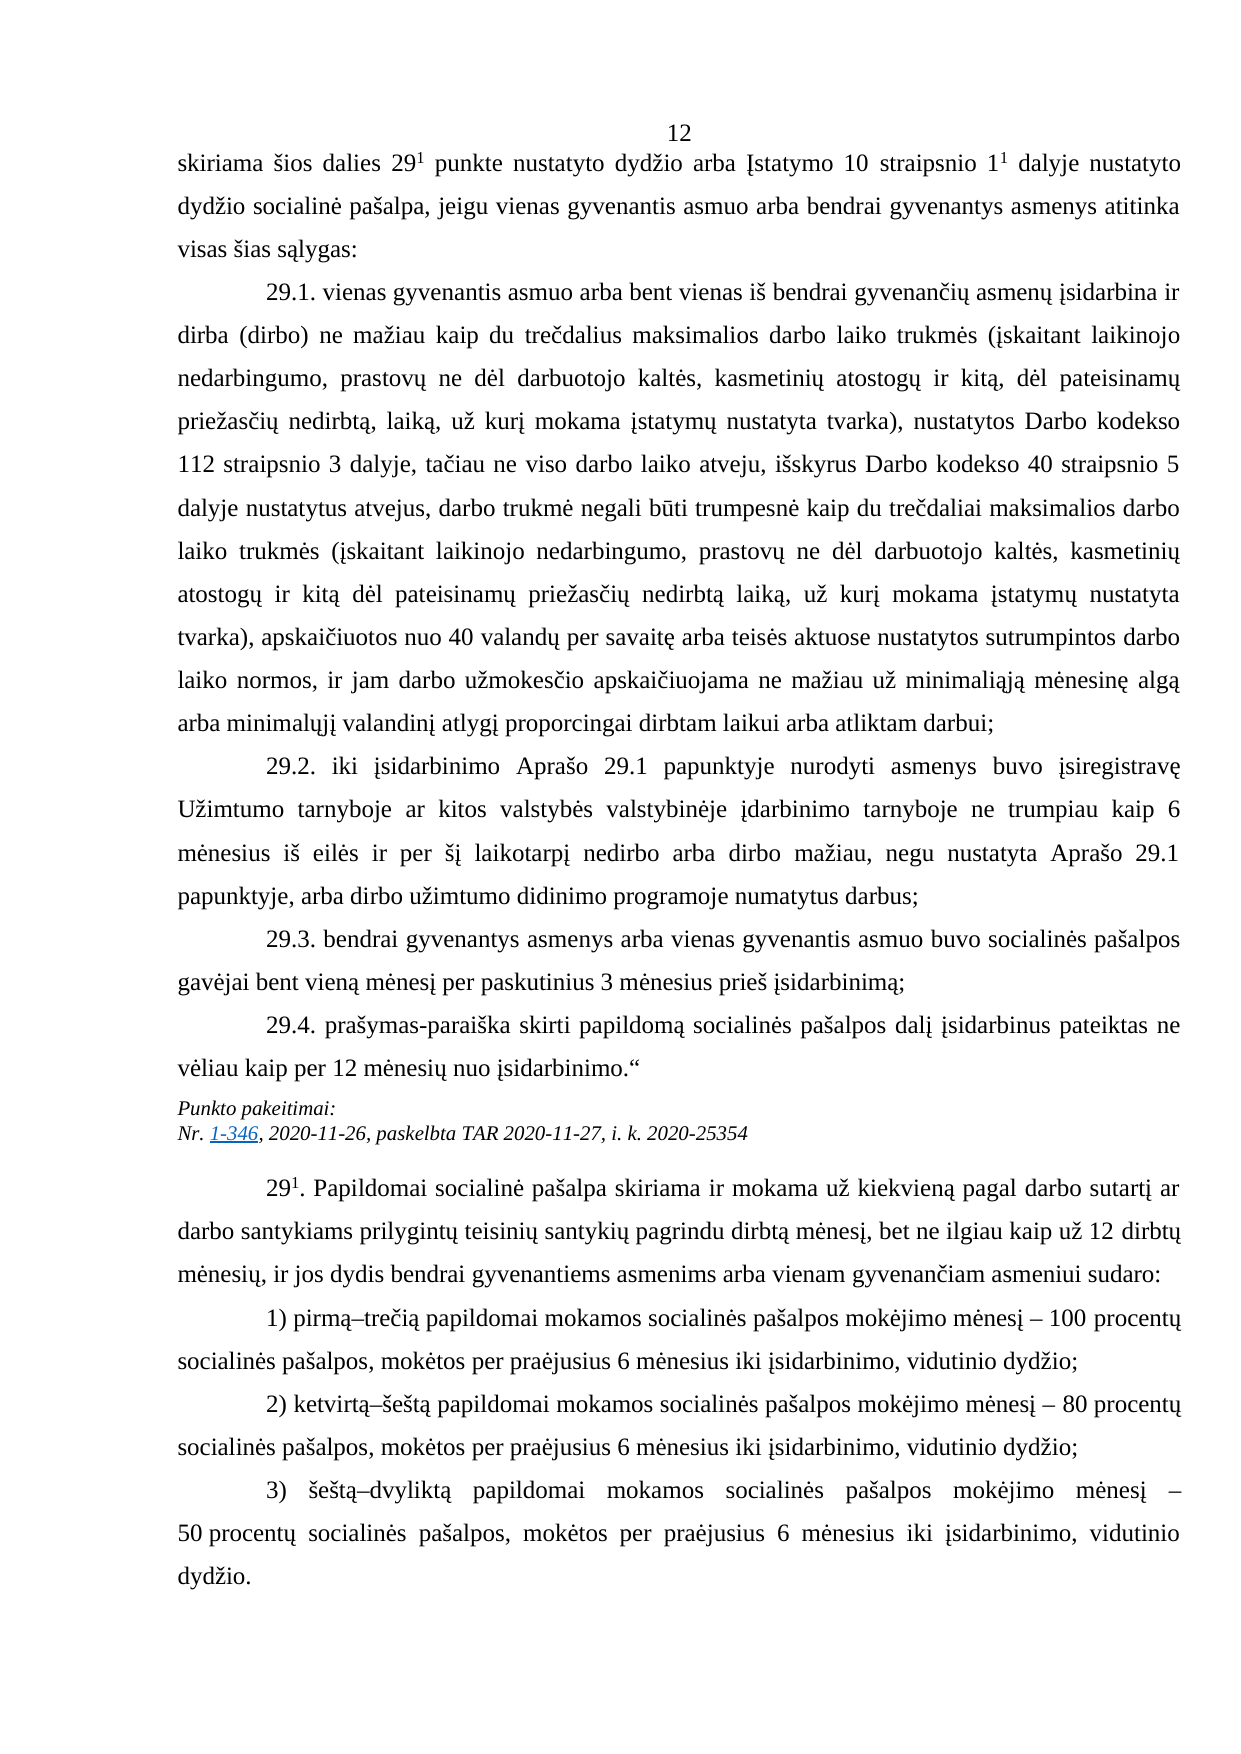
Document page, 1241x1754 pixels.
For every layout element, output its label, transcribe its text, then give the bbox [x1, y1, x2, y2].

text 29.3. bendrai gyvenantys asmenys arba vienas gyvenantis asmuo buvo socialinės pašalpos gavėjai bent vieną mėnesį per paskutinius 3 mėnesius prieš įsidarbinimą; [177, 924, 1181, 996]
text 2) ketvirtą–šeštą papildomai mokamos socialinės pašalpos mokėjimo mėnesį – 80 procentų socialinės pašalpos, mokėtos per praėjusius 6 mėnesius iki įsidarbinimo, vidutinio dydžio; [177, 1389, 1181, 1461]
text 1) pirmą–trečią papildomai mokamos socialinės pašalpos mokėjimo mėnesį – 100 procentų socialinės pašalpos, mokėtos per praėjusius 6 mėnesius iki įsidarbinimo, vidutinio dydžio; [177, 1303, 1181, 1374]
text 29.4. prašymas-paraiška skirti papildomą socialinės pašalpos dalį įsidarbinus pateiktas ne vėliau kaip per 12 mėnesių nuo įsidarbinimo.“ [177, 1010, 1181, 1082]
text 3) šeštą–dvyliktą papildomai mokamos socialinės pašalpos mokėjimo mėnesį – 50 procentų socialinės pašalpos, mokėtos per praėjusius 6 mėnesius iki įsidarbinimo, vidutinio dydžio. [177, 1475, 1181, 1590]
text 29.2. iki įsidarbinimo Aprašo 29.1 papunktyje nurodyti asmenys buvo įsiregistravę Užimtumo tarnyboje ar kitos valstybės valstybinėje įdarbinimo tarnyboje ne trumpiau kaip 6 mėnesius iš eilės ir per šį laikotarpį nedirbo arba dirbo mažiau, negu nustatyta Aprašo 29.1 papunktyje, arba dirbo užimtumo didinimo programoje numatytus darbus; [177, 751, 1181, 909]
text Nr. 1-346, 2020-11-26, paskelbta TAR 2020-11-27, i. k. 2020-25354 [177, 1120, 1181, 1144]
text 29.1. vienas gyvenantis asmuo arba bent vienas iš bendrai gyvenančių asmenų įsidarbina ir dirba (dirbo) ne mažiau kaip du trečdalius maksimalios darbo laiko trukmės (įskaitant laikinojo nedarbingumo, prastovų ne dėl darbuotojo kaltės, kasmetinių atostogų ir kitą, dėl pateisinamų priežasčių nedirbtą, laiką, už kurį mokama įstatymų nustatyta tvarka), nustatytos Darbo kodekso 112 straipsnio 3 dalyje, tačiau ne viso darbo laiko atveju, išskyrus Darbo kodekso 40 straipsnio 5 dalyje nustatytus atvejus, darbo trukmė negali būti trumpesnė kaip du trečdaliai maksimalios darbo laiko trukmės (įskaitant laikinojo nedarbingumo, prastovų ne dėl darbuotojo kaltės, kasmetinių atostogų ir kitą dėl pateisinamų priežasčių nedirbtą laiką, už kurį mokama įstatymų nustatyta tvarka), apskaičiuotos nuo 40 valandų per savaitę arba teisės aktuose nustatytos sutrumpintos darbo laiko normos, ir jam darbo užmokesčio apskaičiuojama ne mažiau už minimaliąją mėnesinę algą arba minimalųjį valandinį atlygį proporcingai dirbtam laikui arba atliktam darbui; [177, 277, 1181, 737]
text skiriama šios dalies 291 punkte nustatyto dydžio arba Įstatymo 10 straipsnio 11 dalyje nustatyto dydžio socialinė pašalpa, jeigu vienas gyvenantis asmuo arba bendrai gyvenantys asmenys atitinka visas šias sąlygas: [177, 148, 1181, 263]
text Punkto pakeitimai: [177, 1096, 1181, 1120]
text 291. Papildomai socialinė pašalpa skiriama ir mokama už kiekvieną pagal darbo sutartį ar darbo santykiams prilygintų teisinių santykių pagrindu dirbtą mėnesį, bet ne ilgiau kaip už 12 dirbtų mėnesių, ir jos dydis bendrai gyvenantiems asmenims arba vienam gyvenančiam asmeniui sudaro: [177, 1173, 1181, 1288]
